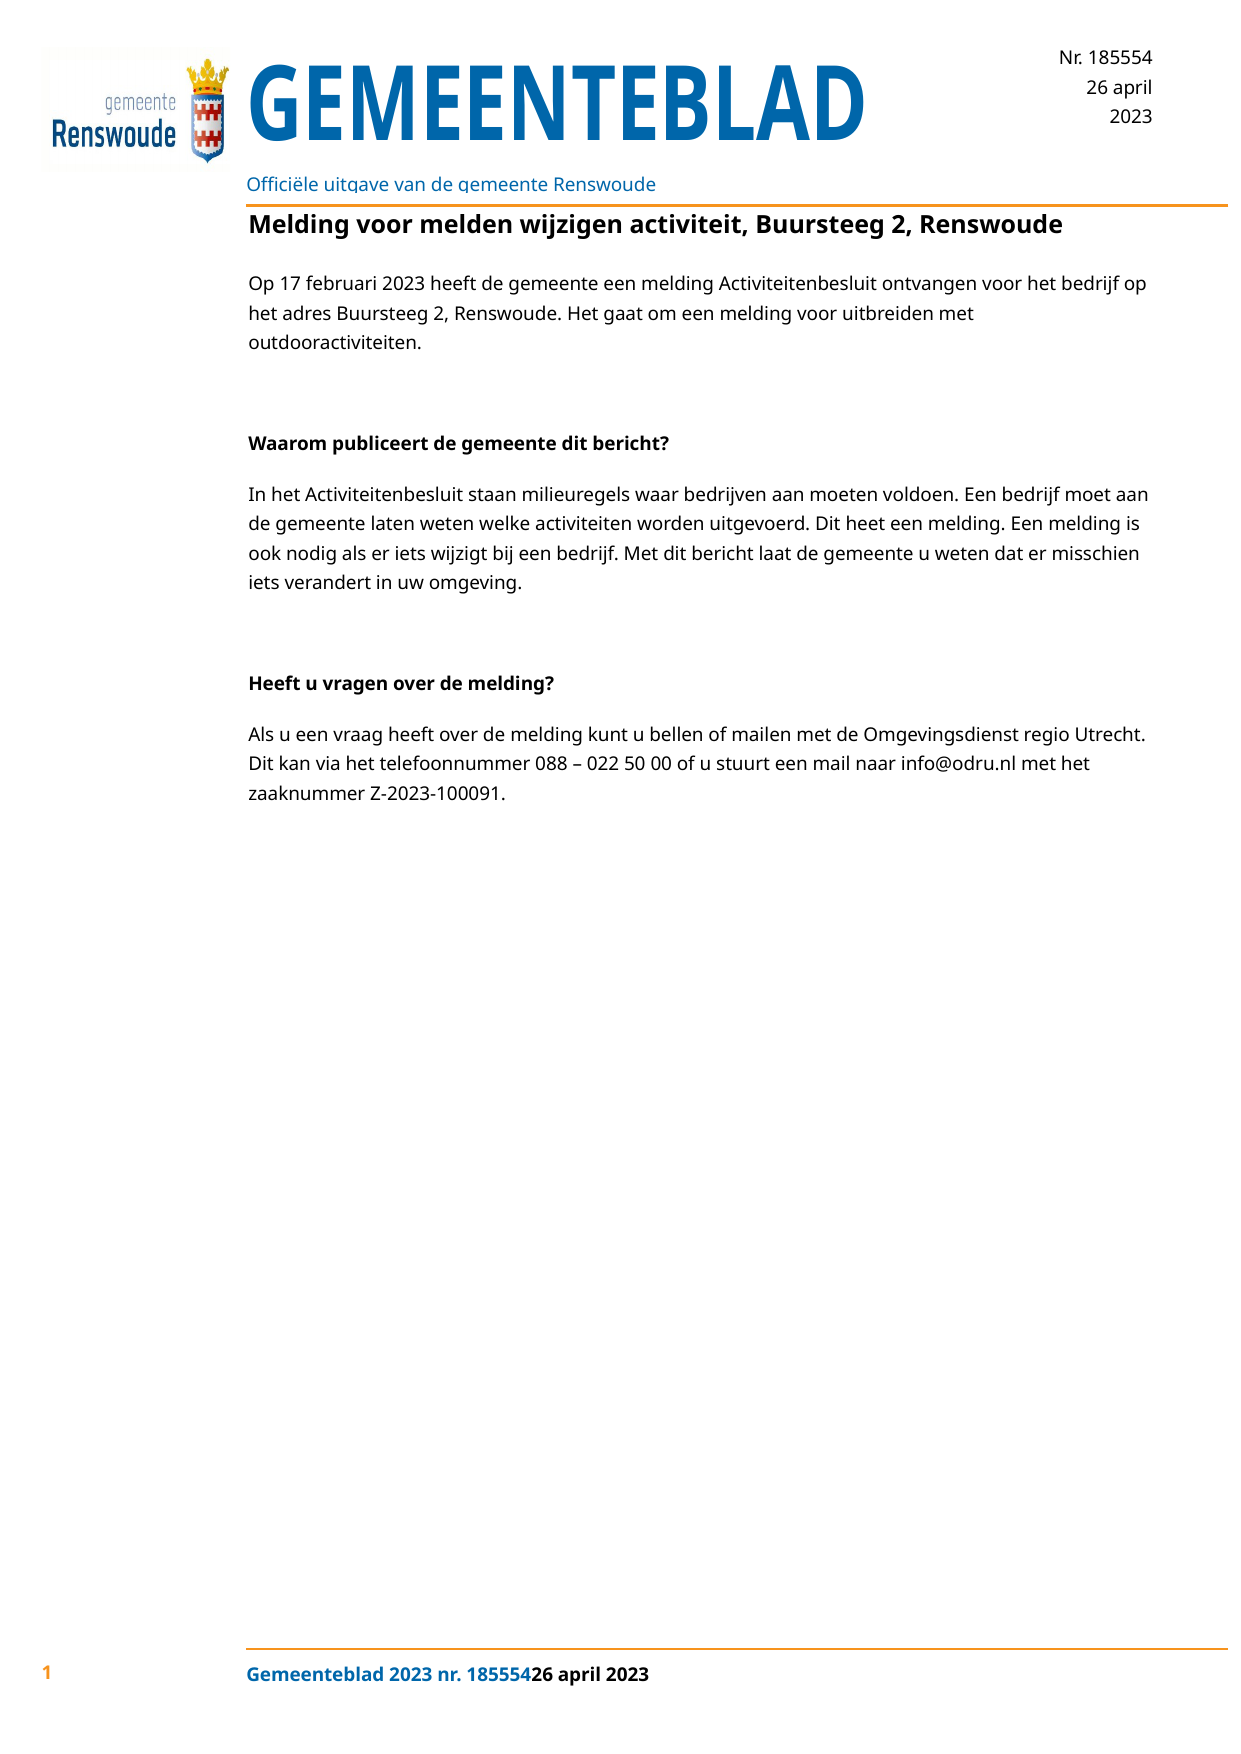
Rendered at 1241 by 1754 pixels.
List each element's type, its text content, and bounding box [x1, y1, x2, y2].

text Waarom publiceert de gemeente dit bericht? [248, 430, 1152, 456]
text Op 17 februari 2023 heeft de gemeente een melding Activiteitenbesluit ontvangen voor het bedrijf op het adres Buursteeg 2, Renswoude. Het gaat om een melding voor uitbreiden met outdooractiviteiten. [248, 270, 1152, 355]
text Als u een vraag heeft over de melding kunt u bellen of mailen met de Omgevingsdienst regio Utrecht. Dit kan via het telefoonnummer 088 – 022 50 00 of u stuurt een mail naar info@odru.nl met het zaaknummer Z-2023-100091. [248, 721, 1152, 806]
text Melding voor melden wijzigen activiteit, Buursteeg 2, Renswoude [248, 207, 1152, 241]
text Heeft u vragen over de melding? [248, 670, 1152, 696]
picture [41, 47, 231, 172]
text In het Activiteitenbesluit staan milieuregels waar bedrijven aan moeten voldoen. Een bedrijf moet aan de gemeente laten weten welke activiteiten worden uitgevoerd. Dit heet een melding. Een melding is ook nodig als er iets wijzigt bij een bedrijf. Met dit bericht laat de gemeente u weten dat er misschien iets verandert in uw omgeving. [248, 481, 1152, 595]
